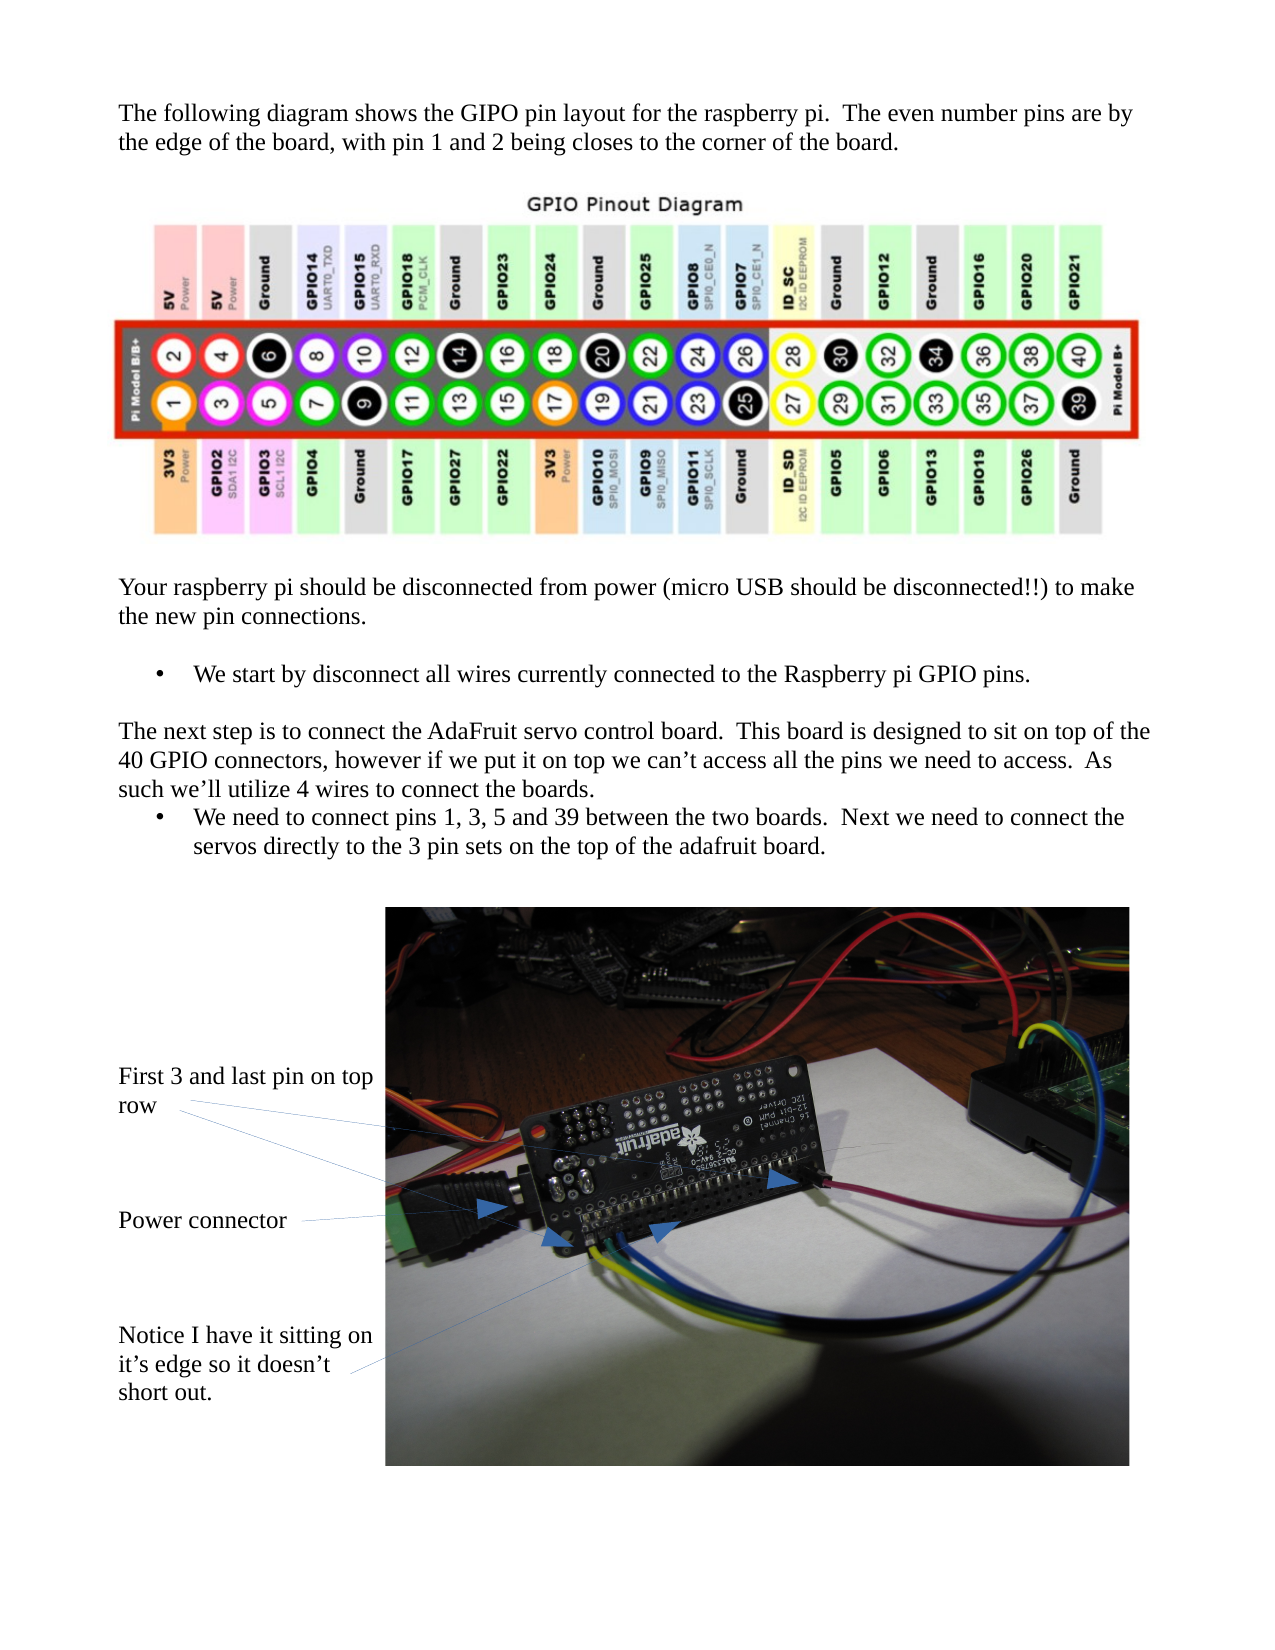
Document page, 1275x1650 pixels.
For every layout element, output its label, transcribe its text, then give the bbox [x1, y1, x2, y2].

list We need to connect pins 1, 3, 5 and 39 between the two boards. Next we need to connect the servos directly to the 3 pin sets on the top of the adafruit board. [156, 802, 1157, 860]
text [1130, 1320, 1157, 1406]
text [1130, 1205, 1157, 1234]
picture [385, 907, 1130, 1466]
text The following diagram shows the GIPO pin layout for the raspberry pi. The even number pins are by the edge of the board, with pin 1 and 2 being closes to the corner of the board. [118, 98, 1157, 156]
text The next step is to connect the AdaFruit servo control board. This board is designed to sit on top of the 40 GPIO connectors, however if we put it on top we can’t access all the pins we need to access. As such we’ll utilize 4 wires to connect the boards. [118, 716, 1157, 802]
picture [107, 192, 1146, 544]
text Power connector [118, 1205, 385, 1234]
picture [385, 1182, 461, 1215]
text [1130, 1061, 1157, 1119]
list We start by disconnect all wires currently connected to the Raspberry pi GPIO pins. [156, 659, 1157, 687]
text Your raspberry pi should be disconnected from power (micro USB should be disconnected!!) to make the new pin connections. [118, 572, 1157, 630]
text First 3 and last pin on top row [118, 1061, 385, 1119]
text Notice I have it sitting on it’s edge so it doesn’t short out. [118, 1320, 385, 1406]
